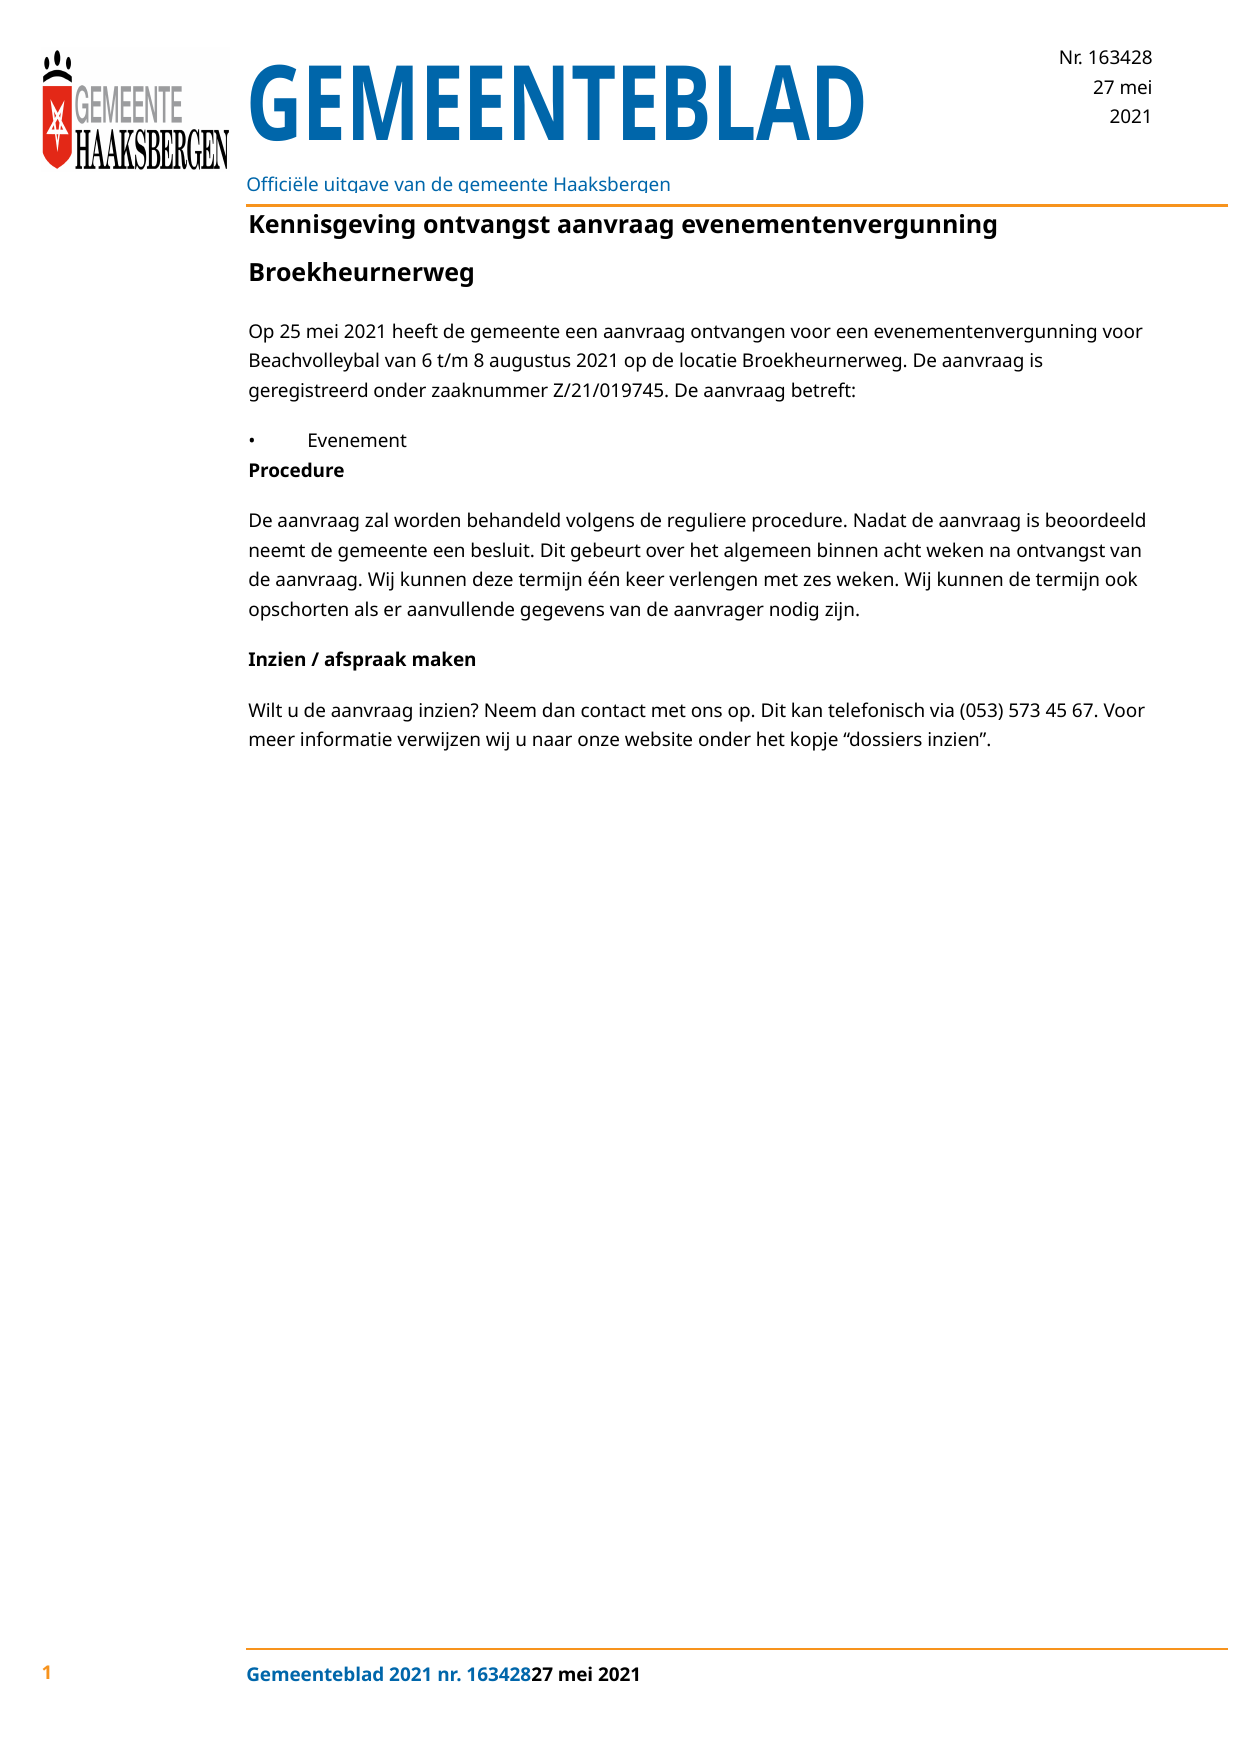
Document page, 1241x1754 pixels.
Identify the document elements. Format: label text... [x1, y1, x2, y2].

picture [41, 47, 231, 172]
text Op 25 mei 2021 heeft de gemeente een aanvraag ontvangen voor een evenementenvergunning voor Beachvolleybal van 6 t/m 8 augustus 2021 op de locatie Broekheurnerweg. De aanvraag is geregistreerd onder zaaknummer Z/21/019745. De aanvraag betreft: [248, 318, 1152, 403]
text De aanvraag zal worden behandeld volgens de reguliere procedure. Nadat de aanvraag is beoordeeld neemt de gemeente een besluit. Dit gebeurt over het algemeen binnen acht weken na ontvangst van de aanvraag. Wij kunnen deze termijn één keer verlengen met zes weken. Wij kunnen de termijn ook opschorten als er aanvullende gegevens van de aanvrager nodig zijn. [248, 507, 1152, 622]
text Procedure [248, 457, 1152, 483]
text Kennisgeving ontvangst aanvraag evenementenvergunning Broekheurnerweg [248, 207, 1152, 288]
text Inzien / afspraak maken [248, 647, 1152, 672]
list Evenement [248, 427, 1152, 453]
text Wilt u de aanvraag inzien? Neem dan contact met ons op. Dit kan telefonisch via (053) 573 45 67. Voor meer informatie verwijzen wij u naar onze website onder het kopje “dossiers inzien”. [248, 697, 1152, 752]
